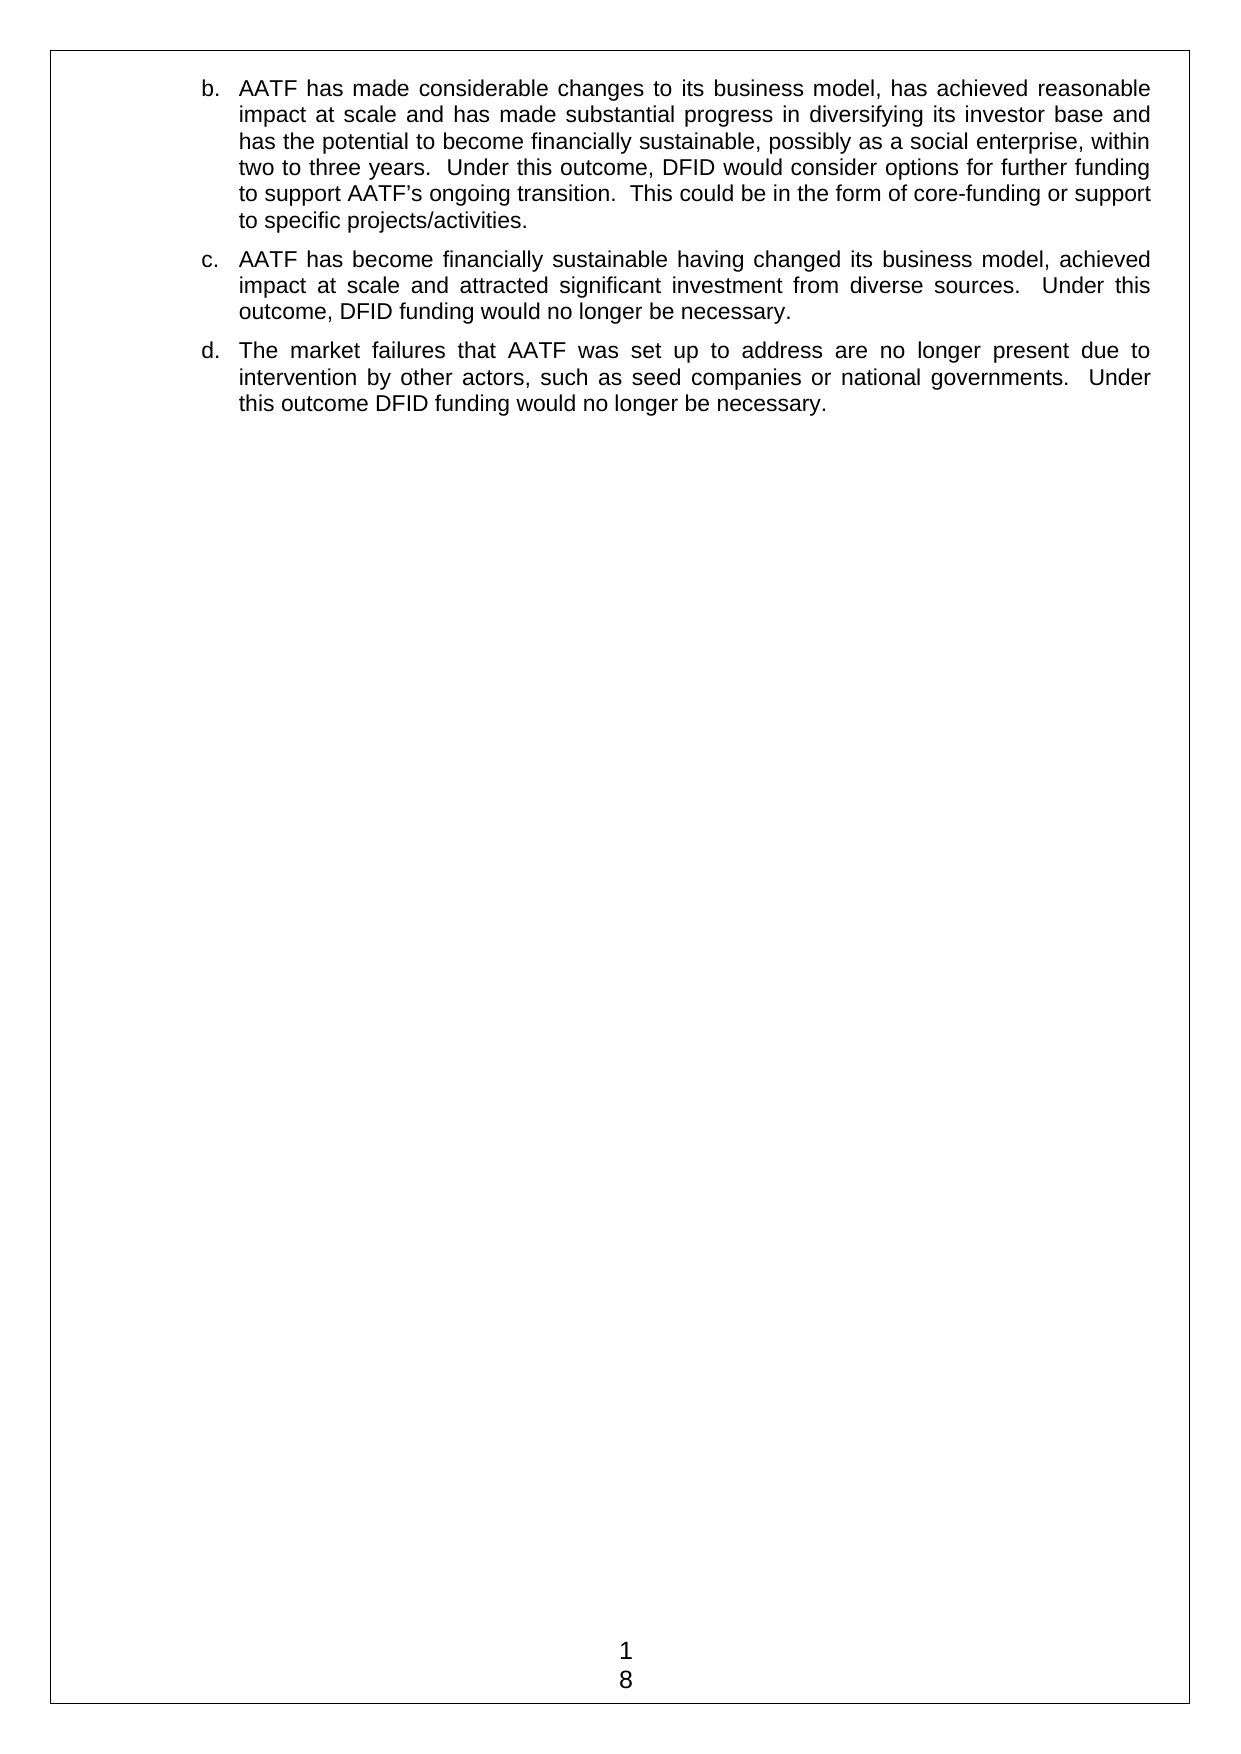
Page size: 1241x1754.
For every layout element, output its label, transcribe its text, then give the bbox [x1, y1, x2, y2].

list AATF has become financially sustainable having changed its business model, achieved impact at scale and attracted significant investment from diverse sources. Under this outcome, DFID funding would no longer be necessary. [201, 246, 1152, 325]
list AATF has made considerable changes to its business model, has achieved reasonable impact at scale and has made substantial progress in diversifying its investor base and has the potential to become financially sustainable, possibly as a social enterprise, within two to three years. Under this outcome, DFID would consider options for further funding to support AATF’s ongoing transition. This could be in the form of core-funding or support to specific projects/activities. [201, 75, 1152, 233]
list The market failures that AATF was set up to address are no longer present due to intervention by other actors, such as seed companies or national governments. Under this outcome DFID funding would no longer be necessary. [201, 337, 1152, 416]
